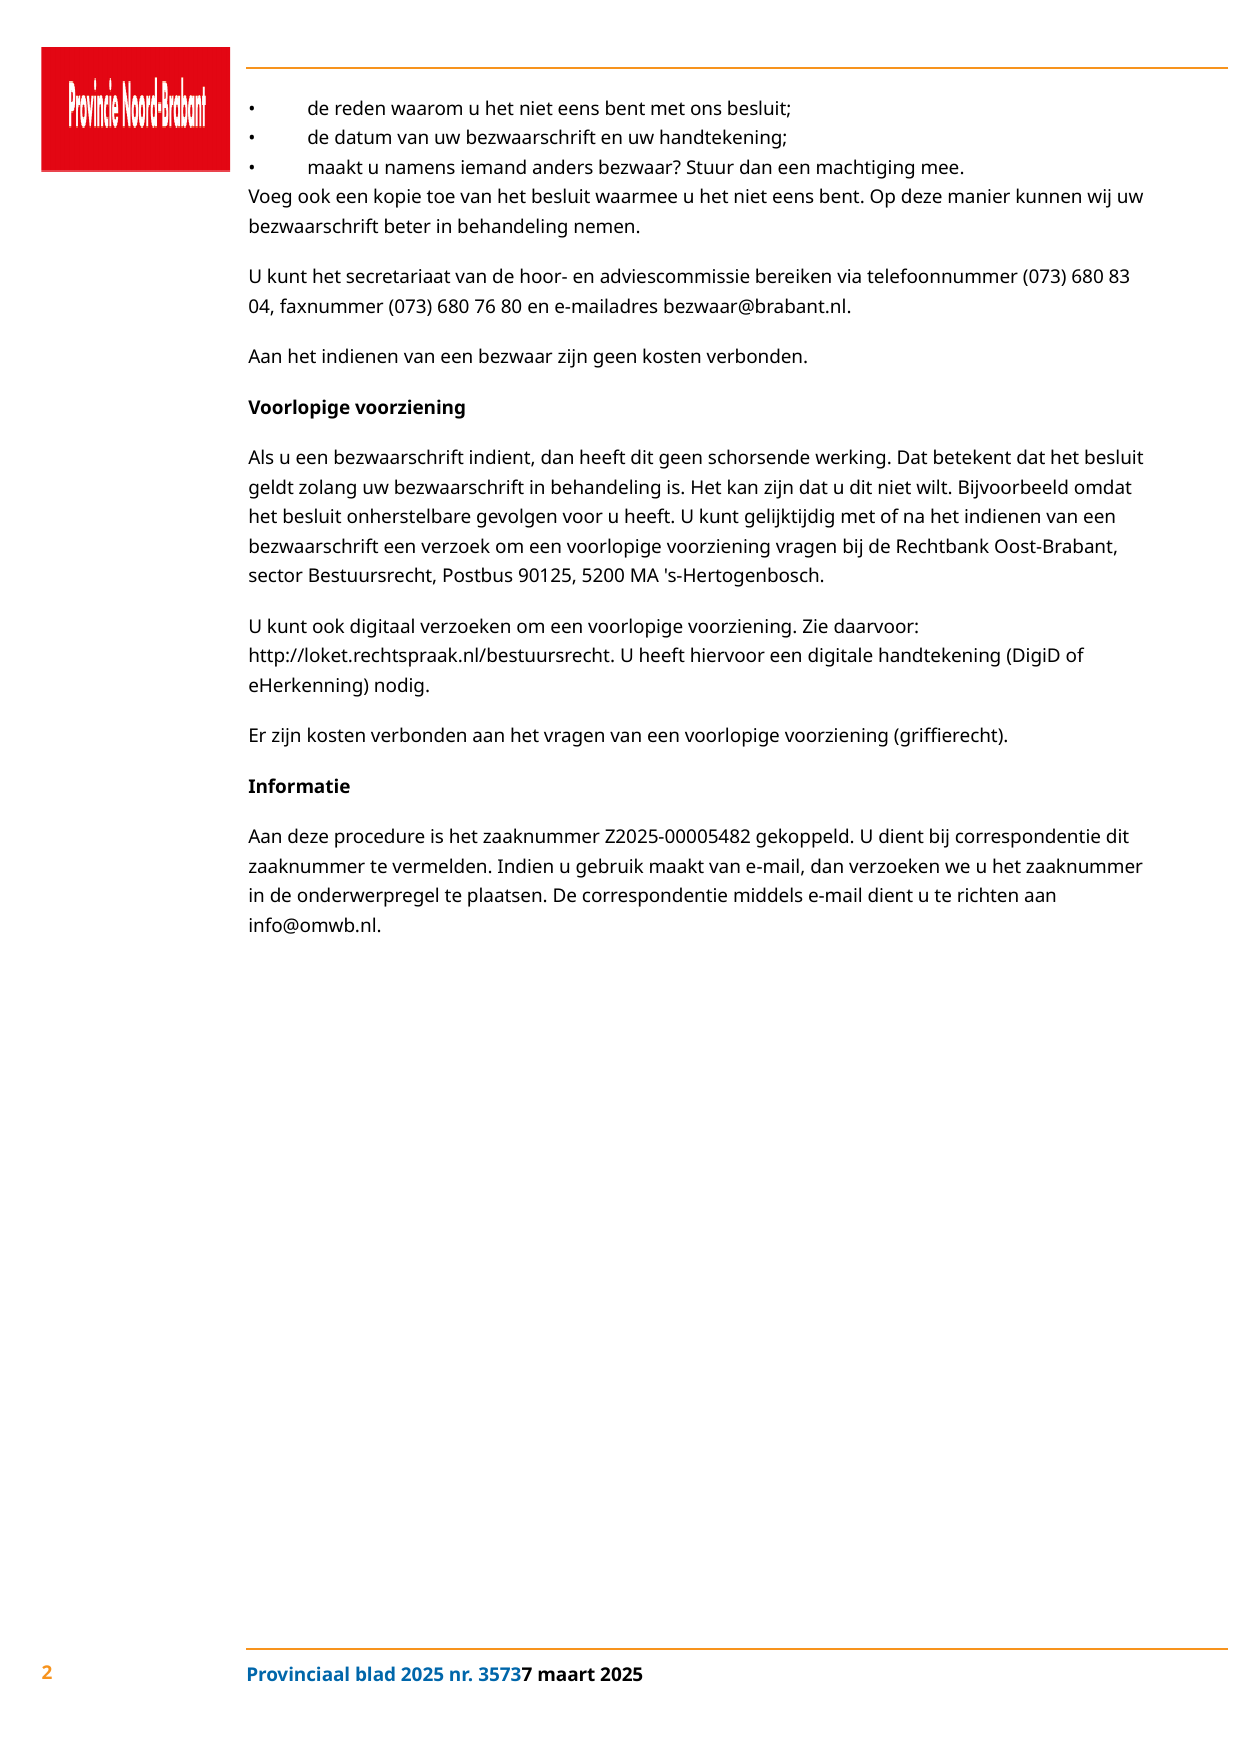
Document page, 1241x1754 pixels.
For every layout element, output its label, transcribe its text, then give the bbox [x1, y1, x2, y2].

text Aan deze procedure is het zaaknummer Z2025-00005482 gekoppeld. U dient bij correspondentie dit zaaknummer te vermelden. Indien u gebruik maakt van e-mail, dan verzoeken we u het zaaknummer in de onderwerpregel te plaatsen. De correspondentie middels e-mail dient u te richten aan info@omwb.nl. [248, 823, 1152, 938]
text Informatie [248, 773, 1152, 799]
text Aan het indienen van een bezwaar zijn geen kosten verbonden. [248, 343, 1152, 369]
text U kunt ook digitaal verzoeken om een voorlopige voorziening. Zie daarvoor: http://loket.rechtspraak.nl/bestuursrecht. U heeft hiervoor een digitale handtekening (DigiD of eHerkenning) nodig. [248, 613, 1152, 698]
text Als u een bezwaarschrift indient, dan heeft dit geen schorsende werking. Dat betekent dat het besluit geldt zolang uw bezwaarschrift in behandeling is. Het kan zijn dat u dit niet wilt. Bijvoorbeeld omdat het besluit onherstelbare gevolgen voor u heeft. U kunt gelijktijdig met of na het indienen van een bezwaarschrift een verzoek om een voorlopige voorziening vragen bij de Rechtbank Oost-Brabant, sector Bestuursrecht, Postbus 90125, 5200 MA 's-Hertogenbosch. [248, 444, 1152, 588]
text Voorlopige voorziening [248, 394, 1152, 420]
text Voeg ook een kopie toe van het besluit waarmee u het niet eens bent. Op deze manier kunnen wij uw bezwaarschrift beter in behandeling nemen. [248, 183, 1152, 239]
picture [41, 47, 231, 172]
list maakt u namens iemand anders bezwaar? Stuur dan een machtiging mee. [248, 154, 1152, 180]
text U kunt het secretariaat van de hoor- en adviescommissie bereiken via telefoonnummer (073) 680 83 04, faxnummer (073) 680 76 80 en e-mailadres bezwaar@brabant.nl. [248, 263, 1152, 319]
text Er zijn kosten verbonden aan het vragen van een voorlopige voorziening (griffierecht). [248, 723, 1152, 748]
list de reden waarom u het niet eens bent met ons besluit; [248, 95, 1152, 121]
list de datum van uw bezwaarschrift en uw handtekening; [248, 124, 1152, 150]
